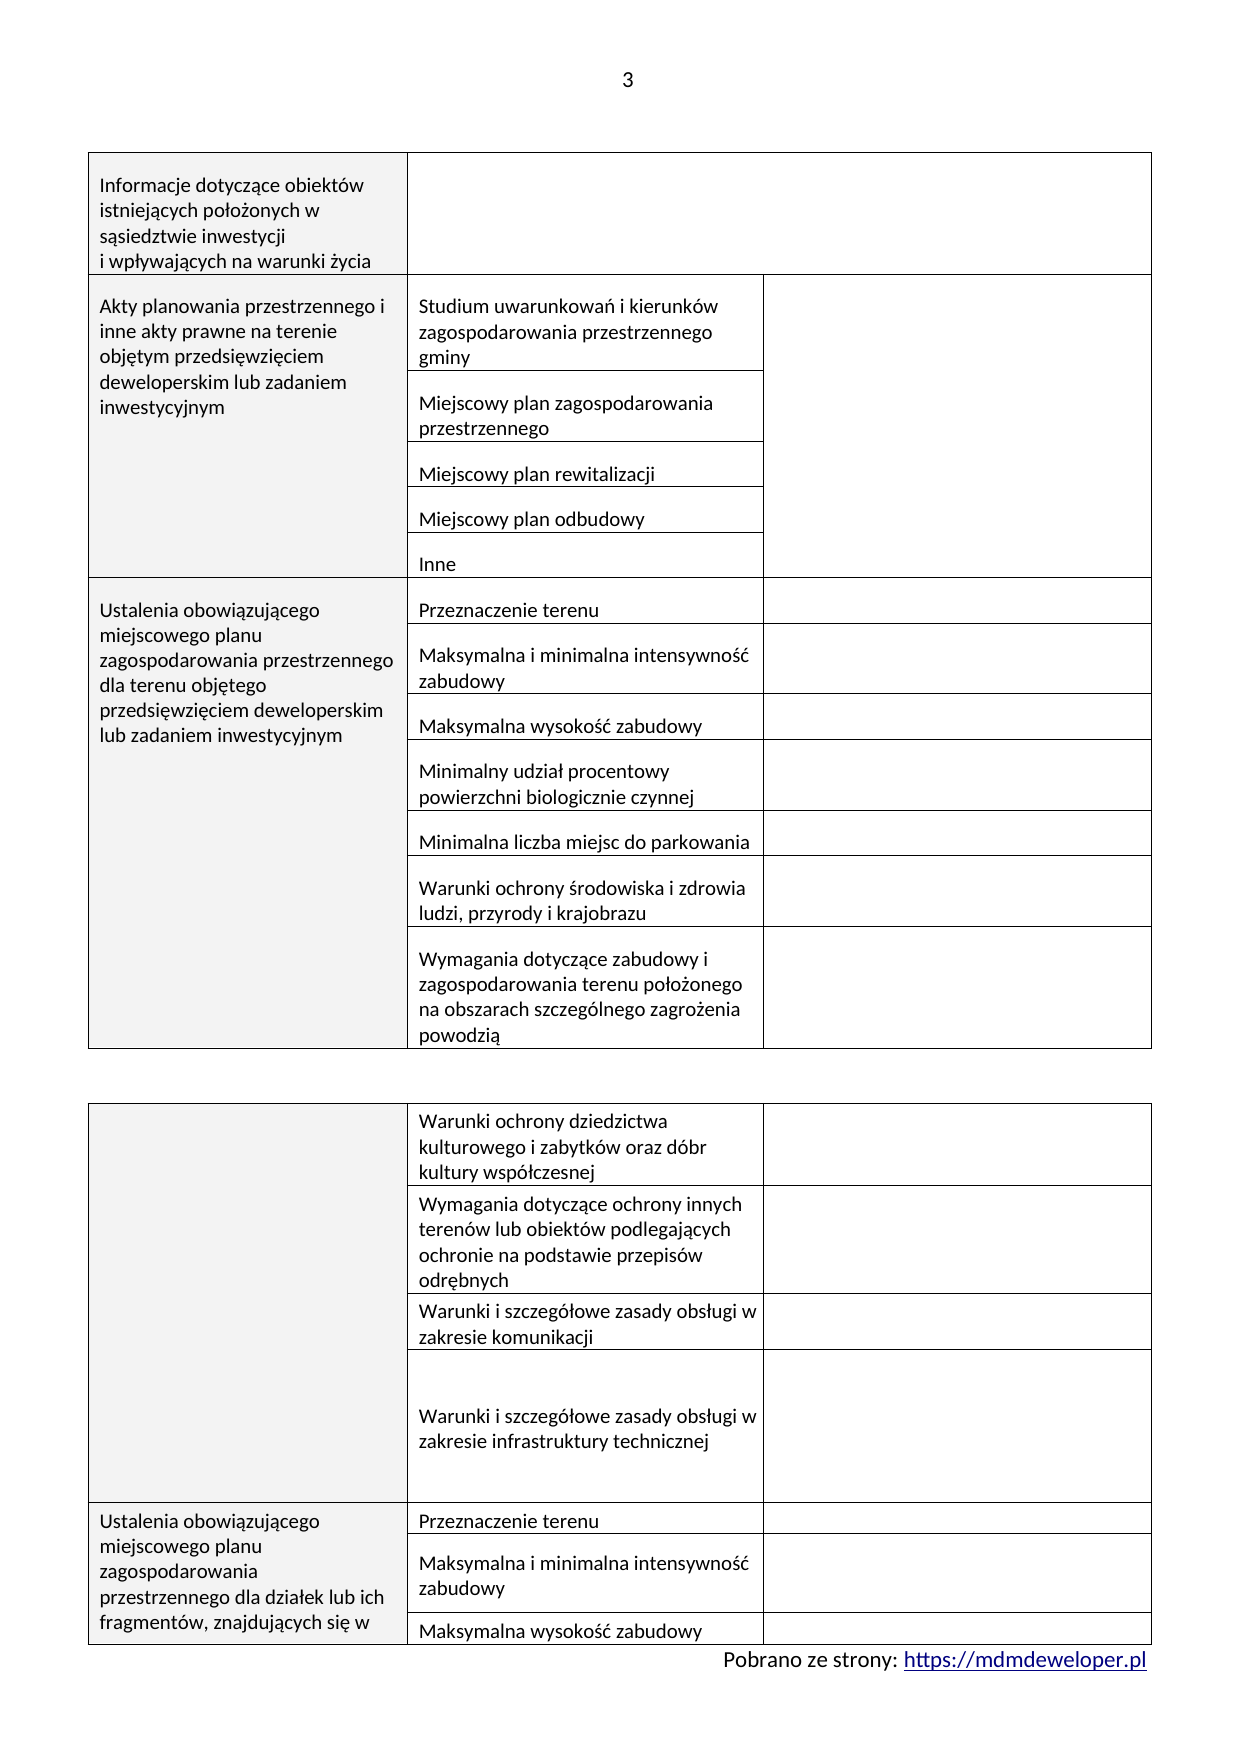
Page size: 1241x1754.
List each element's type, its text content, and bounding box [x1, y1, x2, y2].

table_cell [764, 1613, 1151, 1643]
table_cell [764, 1186, 1151, 1293]
table_cell Maksymalna wysokość zabudowy [408, 694, 763, 739]
table_cell Ustalenia obowiązującego miejscowego planu zagospodarowania przestrzennego dla terenu objętego przedsięwzięciem deweloperskim lub zadaniem inwestycyjnym [89, 578, 407, 1047]
table_cell Przeznaczenie terenu [408, 1503, 763, 1533]
table_header [764, 1104, 1151, 1185]
table_cell Przeznaczenie terenu [408, 578, 763, 622]
table_cell [764, 275, 1151, 577]
table_cell Ustalenia obowiązującego miejscowego planu zagospodarowania przestrzennego dla działek lub ich fragmentów, znajdujących się w [89, 1503, 407, 1643]
table_cell Maksymalna i minimalna intensywność zabudowy [408, 1534, 763, 1612]
table_cell [764, 694, 1151, 739]
table_cell Miejscowy plan odbudowy [408, 487, 763, 532]
table_cell [764, 1294, 1151, 1349]
table_cell Wymagania dotyczące zabudowy i zagospodarowania terenu położonego na obszarach szczególnego zagrożenia powodzią [408, 927, 763, 1047]
table_cell Maksymalna i minimalna intensywność zabudowy [408, 624, 763, 693]
table_cell Wymagania dotyczące ochrony innych terenów lub obiektów podlegających ochronie na podstawie przepisów odrębnych [408, 1186, 763, 1293]
table_cell [764, 624, 1151, 693]
table_cell [764, 811, 1151, 855]
table_cell [764, 927, 1151, 1047]
table_cell [764, 1534, 1151, 1612]
table_cell [764, 578, 1151, 622]
table_cell Akty planowania przestrzennego i inne akty prawne na terenie objętym przedsięwzięciem deweloperskim lub zadaniem inwestycyjnym [89, 275, 407, 577]
table_cell [408, 153, 1151, 274]
table_cell Warunki ochrony środowiska i zdrowia ludzi, przyrody i krajobrazu [408, 856, 763, 926]
table_cell Miejscowy plan rewitalizacji [408, 442, 763, 486]
table_cell [764, 1350, 1151, 1502]
table_cell Informacje dotyczące obiektów istniejących położonych w sąsiedztwie inwestycji i wpływających na warunki życia [89, 153, 407, 274]
table_cell [764, 740, 1151, 809]
table_cell Maksymalna wysokość zabudowy [408, 1613, 763, 1643]
table_cell Minimalny udział procentowy powierzchni biologicznie czynnej [408, 740, 763, 809]
table_cell [764, 856, 1151, 926]
table_cell [89, 1293, 407, 1502]
table_header [89, 1104, 407, 1293]
table_cell Inne [408, 533, 763, 577]
table_cell [764, 1503, 1151, 1533]
table_header Warunki ochrony dziedzictwa kulturowego i zabytków oraz dóbr kultury współczesnej [408, 1104, 763, 1185]
table_cell Minimalna liczba miejsc do parkowania [408, 811, 763, 855]
table_cell Miejscowy plan zagospodarowania przestrzennego [408, 371, 763, 441]
table_cell Warunki i szczegółowe zasady obsługi w zakresie komunikacji [408, 1294, 763, 1349]
table_cell Studium uwarunkowań i kierunków zagospodarowania przestrzennego gminy [408, 275, 763, 370]
table_cell Warunki i szczegółowe zasady obsługi w zakresie infrastruktury technicznej [408, 1350, 763, 1502]
